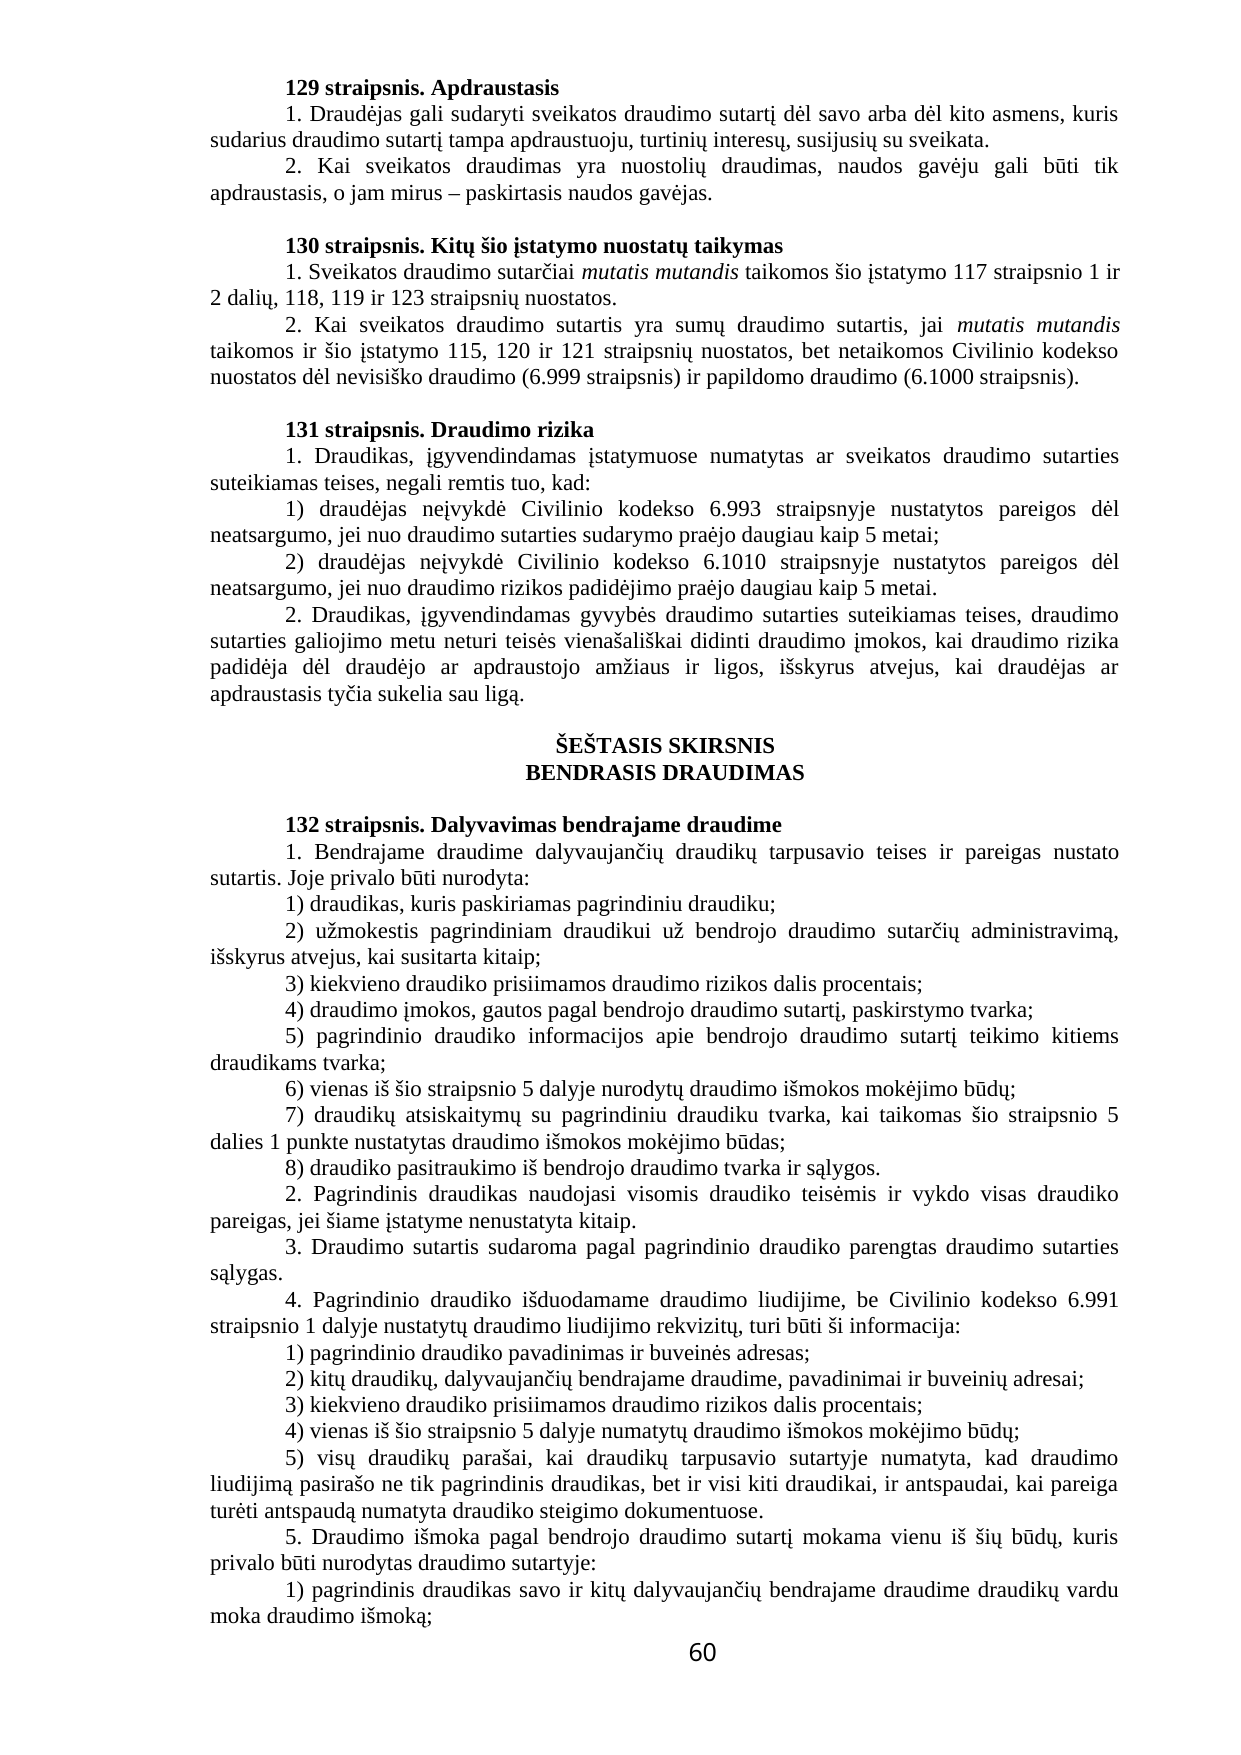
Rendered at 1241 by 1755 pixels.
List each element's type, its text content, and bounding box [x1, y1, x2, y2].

text 5. Draudimo išmoka pagal bendrojo draudimo sutartį mokama vienu iš šių būdų, kuris privalo būti nurodytas draudimo sutartyje: [210, 1523, 1120, 1576]
text 2. Kai sveikatos draudimas yra nuostolių draudimas, naudos gavėju gali būti tik apdraustasis, o jam mirus – paskirtasis naudos gavėjas. [210, 153, 1120, 205]
text 5) pagrindinio draudiko informacijos apie bendrojo draudimo sutartį teikimo kitiems draudikams tvarka; [210, 1022, 1120, 1075]
subtitle 132 straipsnis. Dalyvavimas bendrajame draudime [210, 811, 1120, 838]
text 5) visų draudikų parašai, kai draudikų tarpusavio sutartyje numatyta, kad draudimo liudijimą pasirašo ne tik pagrindinis draudikas, bet ir visi kiti draudikai, ir antspaudai, kai pareiga turėti antspaudą numatyta draudiko steigimo dokumentuose. [210, 1444, 1120, 1523]
text 3) kiekvieno draudiko prisiimamos draudimo rizikos dalis procentais; [210, 1391, 1120, 1418]
text 2) draudėjas neįvykdė Civilinio kodekso 6.1010 straipsnyje nustatytos pareigos dėl neatsargumo, jei nuo draudimo rizikos padidėjimo praėjo daugiau kaip 5 metai. [210, 548, 1120, 601]
text 4. Pagrindinio draudiko išduodamame draudimo liudijime, be Civilinio kodekso 6.991 straipsnio 1 dalyje nustatytų draudimo liudijimo rekvizitų, turi būti ši informacija: [210, 1286, 1120, 1338]
text 4) vienas iš šio straipsnio 5 dalyje numatytų draudimo išmokos mokėjimo būdų; [210, 1418, 1120, 1444]
subtitle 130 straipsnis. Kitų šio įstatymo nuostatų taikymas [210, 232, 1120, 258]
text 1) draudėjas neįvykdė Civilinio kodekso 6.993 straipsnyje nustatytos pareigos dėl neatsargumo, jei nuo draudimo sutarties sudarymo praėjo daugiau kaip 5 metai; [210, 495, 1120, 548]
text 6) vienas iš šio straipsnio 5 dalyje nurodytų draudimo išmokos mokėjimo būdų; [210, 1075, 1120, 1101]
text 2. Kai sveikatos draudimo sutartis yra sumų draudimo sutartis, jai mutatis mutandis taikomos ir šio įstatymo 115, 120 ir 121 straipsnių nuostatos, bet netaikomos Civilinio kodekso nuostatos dėl nevisiško draudimo (6.999 straipsnis) ir papildomo draudimo (6.1000 straipsnis). [210, 311, 1120, 390]
text 7) draudikų atsiskaitymų su pagrindiniu draudiku tvarka, kai taikomas šio straipsnio 5 dalies 1 punkte nustatytas draudimo išmokos mokėjimo būdas; [210, 1101, 1120, 1154]
text 1. Draudėjas gali sudaryti sveikatos draudimo sutartį dėl savo arba dėl kito asmens, kuris sudarius draudimo sutartį tampa apdraustuoju, turtinių interesų, susijusių su sveikata. [210, 100, 1120, 153]
text 3) kiekvieno draudiko prisiimamos draudimo rizikos dalis procentais; [210, 969, 1120, 996]
text 1. Bendrajame draudime dalyvaujančių draudikų tarpusavio teises ir pareigas nustato sutartis. Joje privalo būti nurodyta: [210, 838, 1120, 891]
text 2. Draudikas, įgyvendindamas gyvybės draudimo sutarties suteikiamas teises, draudimo sutarties galiojimo metu neturi teisės vienašališkai didinti draudimo įmokos, kai draudimo rizika padidėja dėl draudėjo ar apdraustojo amžiaus ir ligos, išskyrus atvejus, kai draudėjas ar apdraustasis tyčia sukelia sau ligą. [210, 601, 1120, 706]
text 1. Sveikatos draudimo sutarčiai mutatis mutandis taikomos šio įstatymo 117 straipsnio 1 ir 2 dalių, 118, 119 ir 123 straipsnių nuostatos. [210, 258, 1120, 311]
subtitle 129 straipsnis. Apdraustasis [210, 73, 1120, 100]
text 1) draudikas, kuris paskiriamas pagrindiniu draudiku; [210, 891, 1120, 917]
subtitle ŠEŠTASIS SKIRSNIS [210, 732, 1120, 759]
subtitle 131 straipsnis. Draudimo rizika [210, 416, 1120, 442]
text BENDRASIS DRAUDIMAS [210, 759, 1120, 785]
text 4) draudimo įmokos, gautos pagal bendrojo draudimo sutartį, paskirstymo tvarka; [210, 996, 1120, 1022]
text 8) draudiko pasitraukimo iš bendrojo draudimo tvarka ir sąlygos. [210, 1154, 1120, 1180]
text 2) kitų draudikų, dalyvaujančių bendrajame draudime, pavadinimai ir buveinių adresai; [210, 1365, 1120, 1391]
text 2) užmokestis pagrindiniam draudikui už bendrojo draudimo sutarčių administravimą, išskyrus atvejus, kai susitarta kitaip; [210, 917, 1120, 969]
text 2. Pagrindinis draudikas naudojasi visomis draudiko teisėmis ir vykdo visas draudiko pareigas, jei šiame įstatyme nenustatyta kitaip. [210, 1180, 1120, 1233]
text 1) pagrindinio draudiko pavadinimas ir buveinės adresas; [210, 1338, 1120, 1365]
text 1) pagrindinis draudikas savo ir kitų dalyvaujančių bendrajame draudime draudikų vardu moka draudimo išmoką; [210, 1576, 1120, 1628]
text 1. Draudikas, įgyvendindamas įstatymuose numatytas ar sveikatos draudimo sutarties suteikiamas teises, negali remtis tuo, kad: [210, 442, 1120, 495]
text 3. Draudimo sutartis sudaroma pagal pagrindinio draudiko parengtas draudimo sutarties sąlygas. [210, 1233, 1120, 1286]
